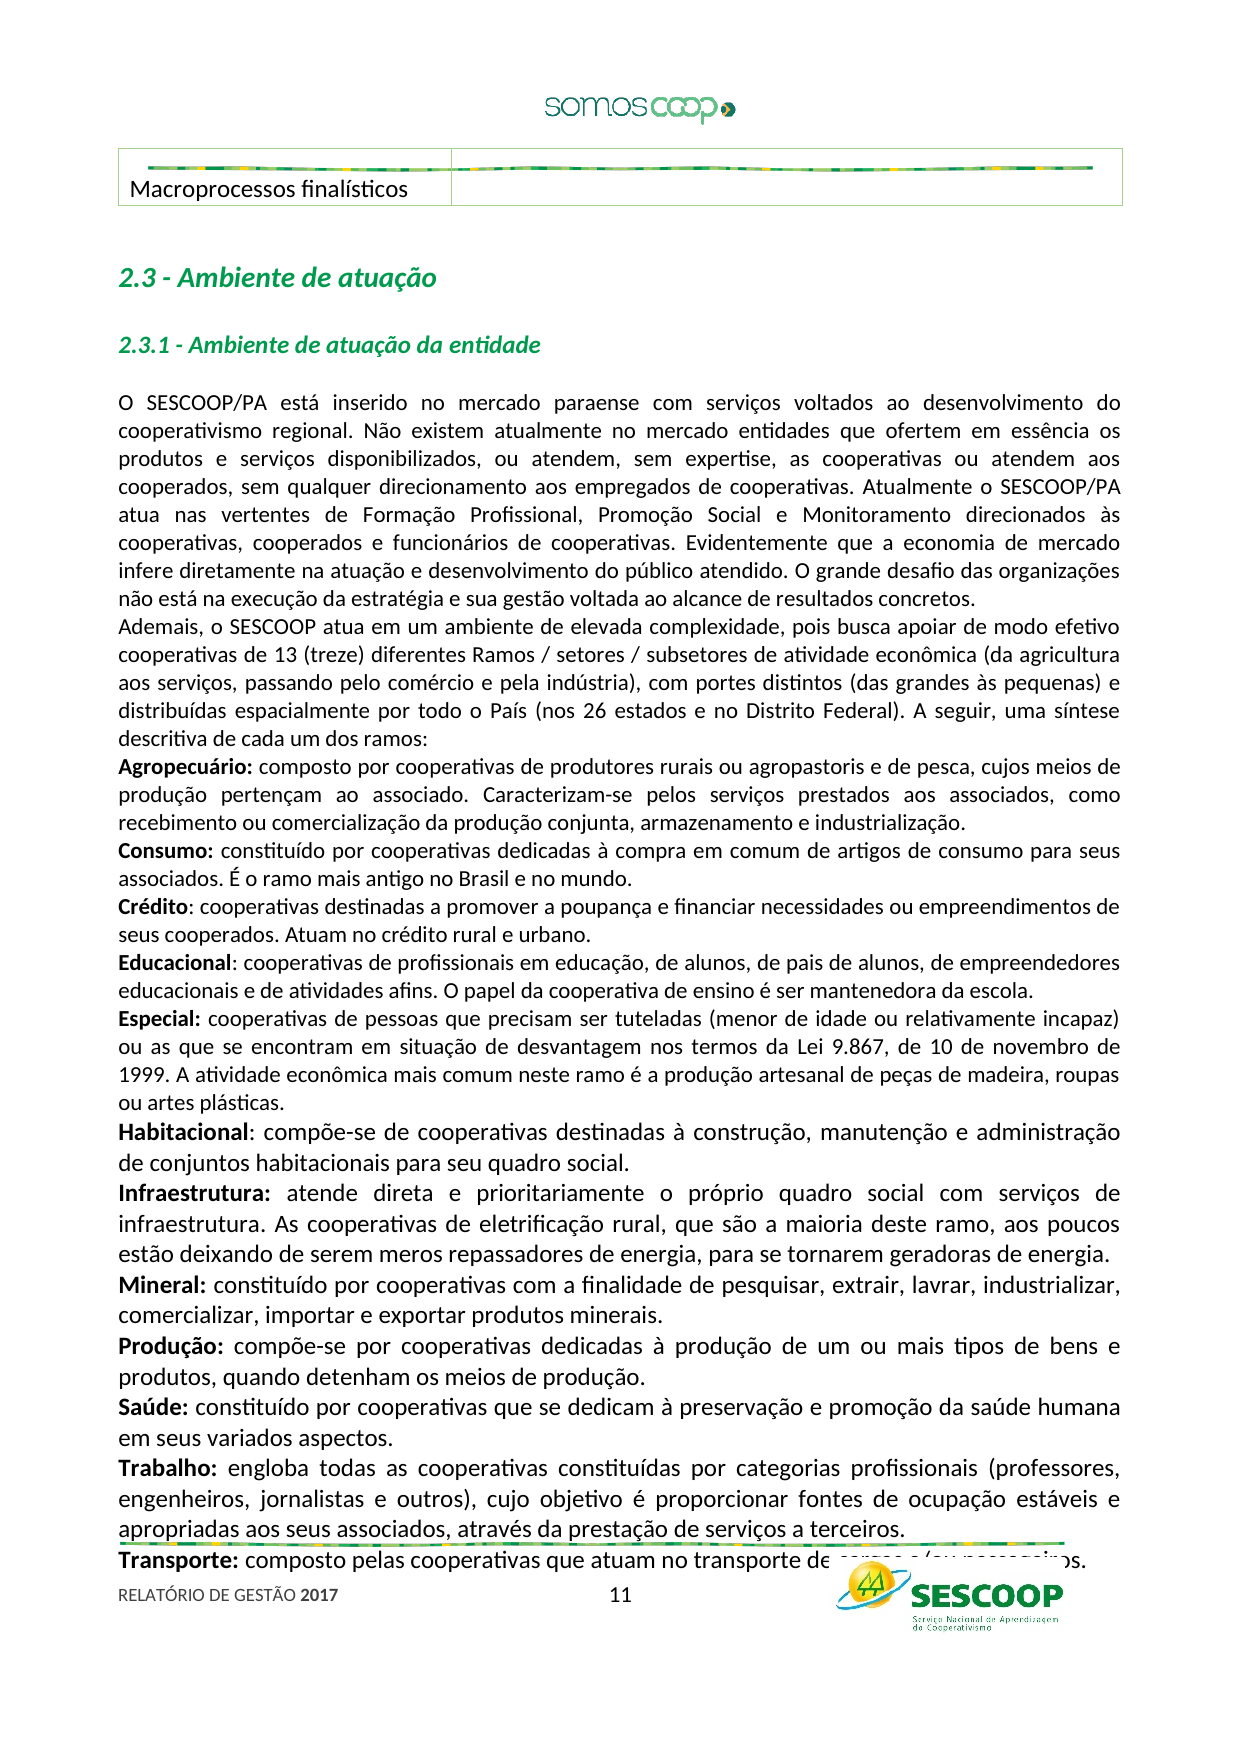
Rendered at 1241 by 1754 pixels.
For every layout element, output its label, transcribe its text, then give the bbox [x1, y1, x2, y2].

text Infraestrutura: atende direta e prioritariamente o próprio quadro social com serviços de infraestrutura. As cooperativas de eletrificação rural, que são a maioria deste ramo, aos poucos estão deixando de serem meros repassadores de energia, para se tornarem geradoras de energia. [118, 1177, 1122, 1269]
text Agropecuário: composto por cooperativas de produtores rurais ou agropastoris e de pesca, cujos meios de produção pertençam ao associado. Caracterizam-se pelos serviços prestados aos associados, como recebimento ou comercialização da produção conjunta, armazenamento e industrialização. [118, 752, 1122, 836]
text Saúde: constituído por cooperativas que se dedicam à preservação e promoção da saúde humana em seus variados aspectos. [118, 1391, 1122, 1452]
text Produção: compõe-se por cooperativas dedicadas à produção de um ou mais tipos de bens e produtos, quando detenham os meios de produção. [118, 1330, 1122, 1391]
text Transporte: composto pelas cooperativas que atuam no transporte de cargas e/ou passageiros. [118, 1544, 1122, 1574]
text Habitacional: compõe-se de cooperativas destinadas à construção, manutenção e administração de conjuntos habitacionais para seu quadro social. [118, 1116, 1122, 1177]
subtitle 2.3 - Ambiente de atuação [118, 259, 1122, 295]
table_cell Macroprocessos finalísticos [119, 149, 451, 205]
text O SESCOOP/PA está inserido no mercado paraense com serviços voltados ao desenvolvimento do cooperativismo regional. Não existem atualmente no mercado entidades que ofertem em essência os produtos e serviços disponibilizados, ou atendem, sem expertise, as cooperativas ou atendem aos cooperados, sem qualquer direcionamento aos empregados de cooperativas. Atualmente o SESCOOP/PA atua nas vertentes de Formação Profissional, Promoção Social e Monitoramento direcionados às cooperativas, cooperados e funcionários de cooperativas. Evidentemente que a economia de mercado infere diretamente na atuação e desenvolvimento do público atendido. O grande desafio das organizações não está na execução da estratégia e sua gestão voltada ao alcance de resultados concretos. [118, 388, 1122, 612]
text Trabalho: engloba todas as cooperativas constituídas por categorias profissionais (professores, engenheiros, jornalistas e outros), cujo objetivo é proporcionar fontes de ocupação estáveis e apropriadas aos seus associados, através da prestação de serviços a terceiros. [118, 1452, 1122, 1544]
text Crédito: cooperativas destinadas a promover a poupança e financiar necessidades ou empreendimentos de seus cooperados. Atuam no crédito rural e urbano. [118, 892, 1122, 948]
text Consumo: constituído por cooperativas dedicadas à compra em comum de artigos de consumo para seus associados. É o ramo mais antigo no Brasil e no mundo. [118, 836, 1122, 892]
text Mineral: constituído por cooperativas com a finalidade de pesquisar, extrair, lavrar, industrializar, comercializar, importar e exportar produtos minerais. [118, 1269, 1122, 1330]
text Ademais, o SESCOOP atua em um ambiente de elevada complexidade, pois busca apoiar de modo efetivo cooperativas de 13 (treze) diferentes Ramos / setores / subsetores de atividade econômica (da agricultura aos serviços, passando pelo comércio e pela indústria), com portes distintos (das grandes às pequenas) e distribuídas espacialmente por todo o País (nos 26 estados e no Distrito Federal). A seguir, uma síntese descritiva de cada um dos ramos: [118, 612, 1122, 752]
text Especial: cooperativas de pessoas que precisam ser tuteladas (menor de idade ou relativamente incapaz) ou as que se encontram em situação de desvantagem nos termos da Lei 9.867, de 10 de novembro de 1999. A atividade econômica mais comum neste ramo é a produção artesanal de peças de madeira, roupas ou artes plásticas. [118, 1004, 1122, 1116]
text Educacional: cooperativas de profissionais em educação, de alunos, de pais de alunos, de empreendedores educacionais e de atividades afins. O papel da cooperativa de ensino é ser mantenedora da escola. [118, 948, 1122, 1004]
table_cell [452, 149, 1122, 205]
subtitle 2.3.1 - Ambiente de atuação da entidade [118, 329, 1122, 360]
